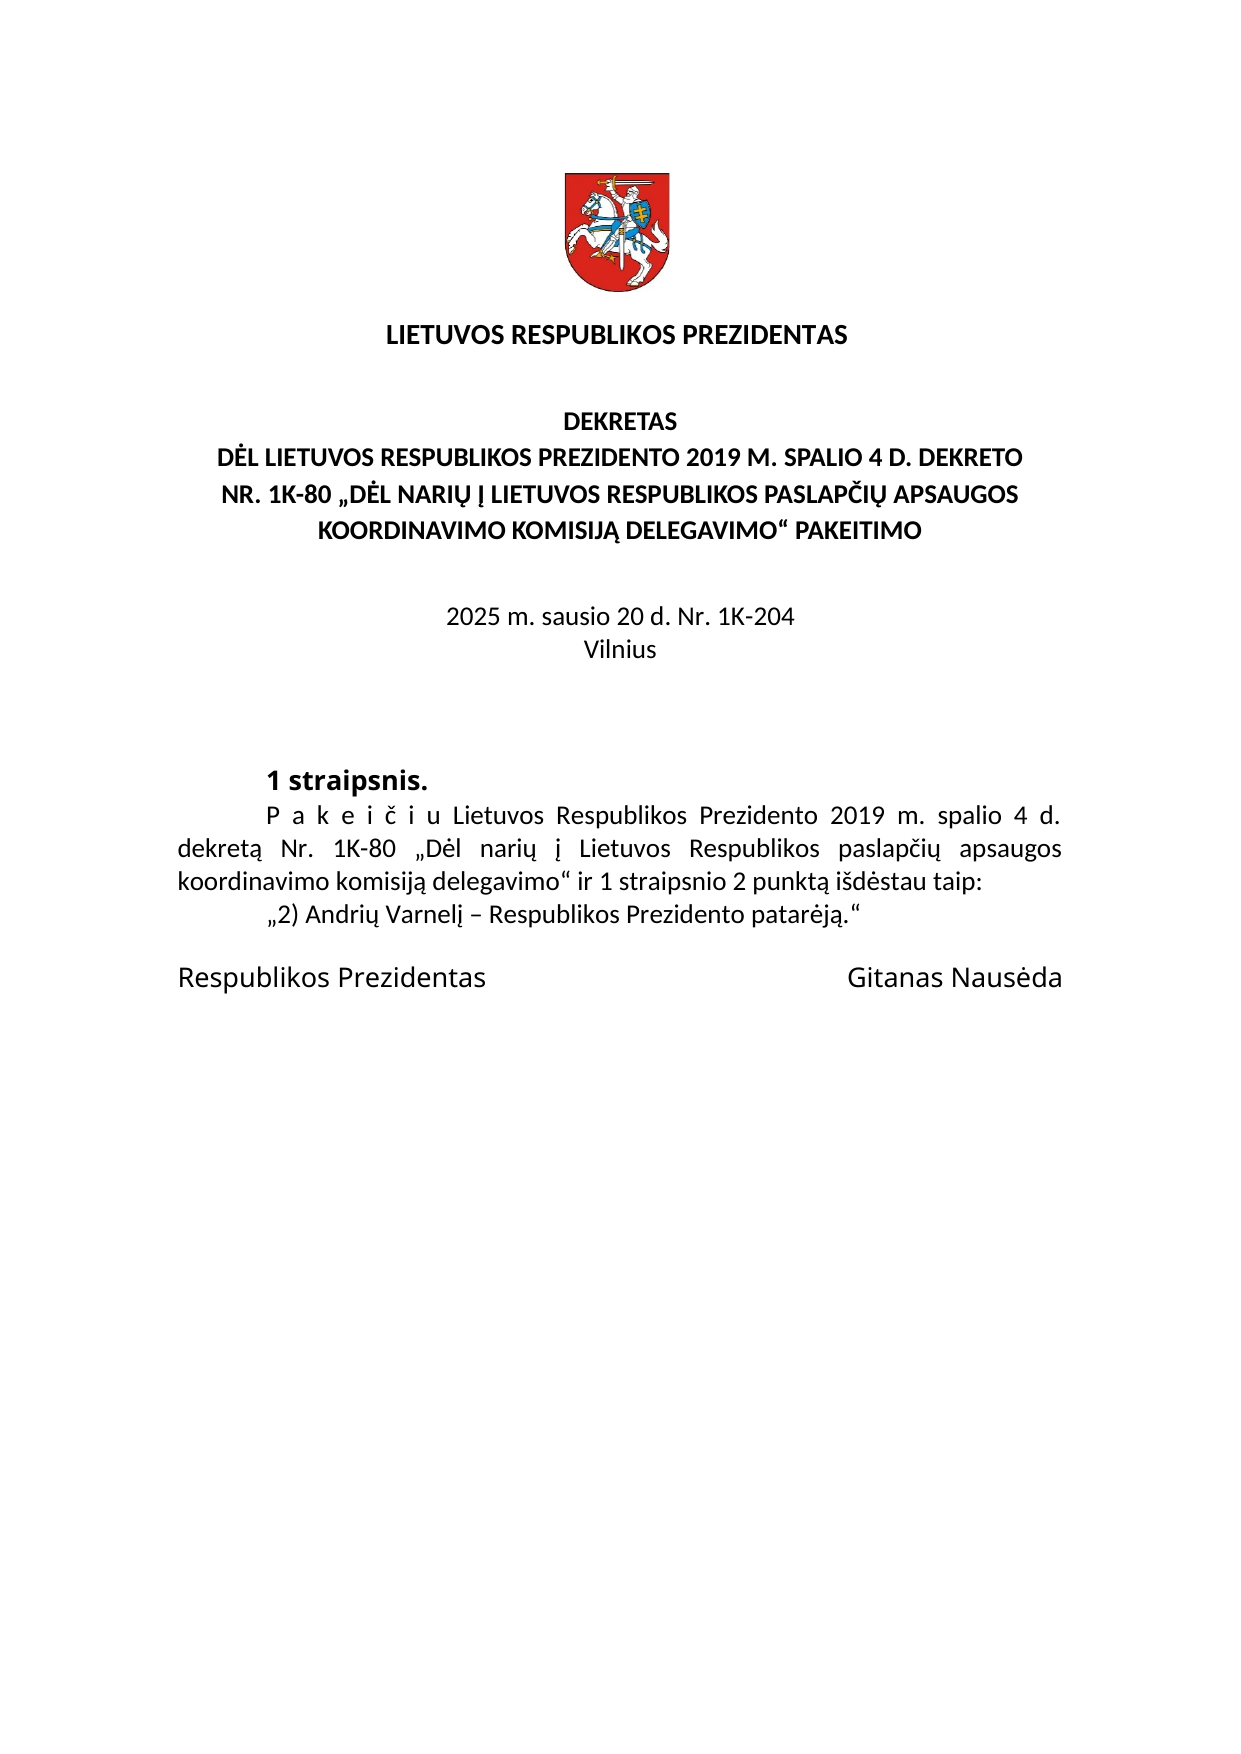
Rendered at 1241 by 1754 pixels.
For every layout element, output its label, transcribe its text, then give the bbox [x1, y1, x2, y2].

text Dėl LIETUVOS RESPUBLIKOS PREZIDENTO 2019 M. spalio 4 D. DEKRETO NR. 1K-80 „DĖL NARIŲ Į LIETUVOS RESPUBLIKOS PASLAPČIŲ APSAUGOS KOORDINAVIMO KOMISIJĄ DELEGAVIMO“ PAKEITIMO [177, 441, 1063, 546]
text „2) Andrių Varnelį – Respublikos Prezidento patarėją.“ [177, 897, 1063, 930]
text DEKRETAS [177, 404, 1063, 437]
text Respublikos Prezidentas Gitanas Nausėda [177, 959, 1063, 996]
text P a k e i č i u Lietuvos Respublikos Prezidento 2019 m. spalio 4 d. dekretą Nr. 1K-80 „Dėl narių į Lietuvos Respublikos paslapčių apsaugos koordinavimo komisiją delegavimo“ ir 1 straipsnio 2 punktą išdėstau taip: [177, 798, 1063, 897]
text Vilnius [177, 633, 1063, 666]
text 2025 m. sausio 20 d. Nr. 1K-204 [177, 599, 1063, 633]
text 1 straipsnis. [177, 761, 1063, 798]
text LIETUVOS RESPUBLIKOS PREZIDENTAS [177, 316, 1063, 352]
